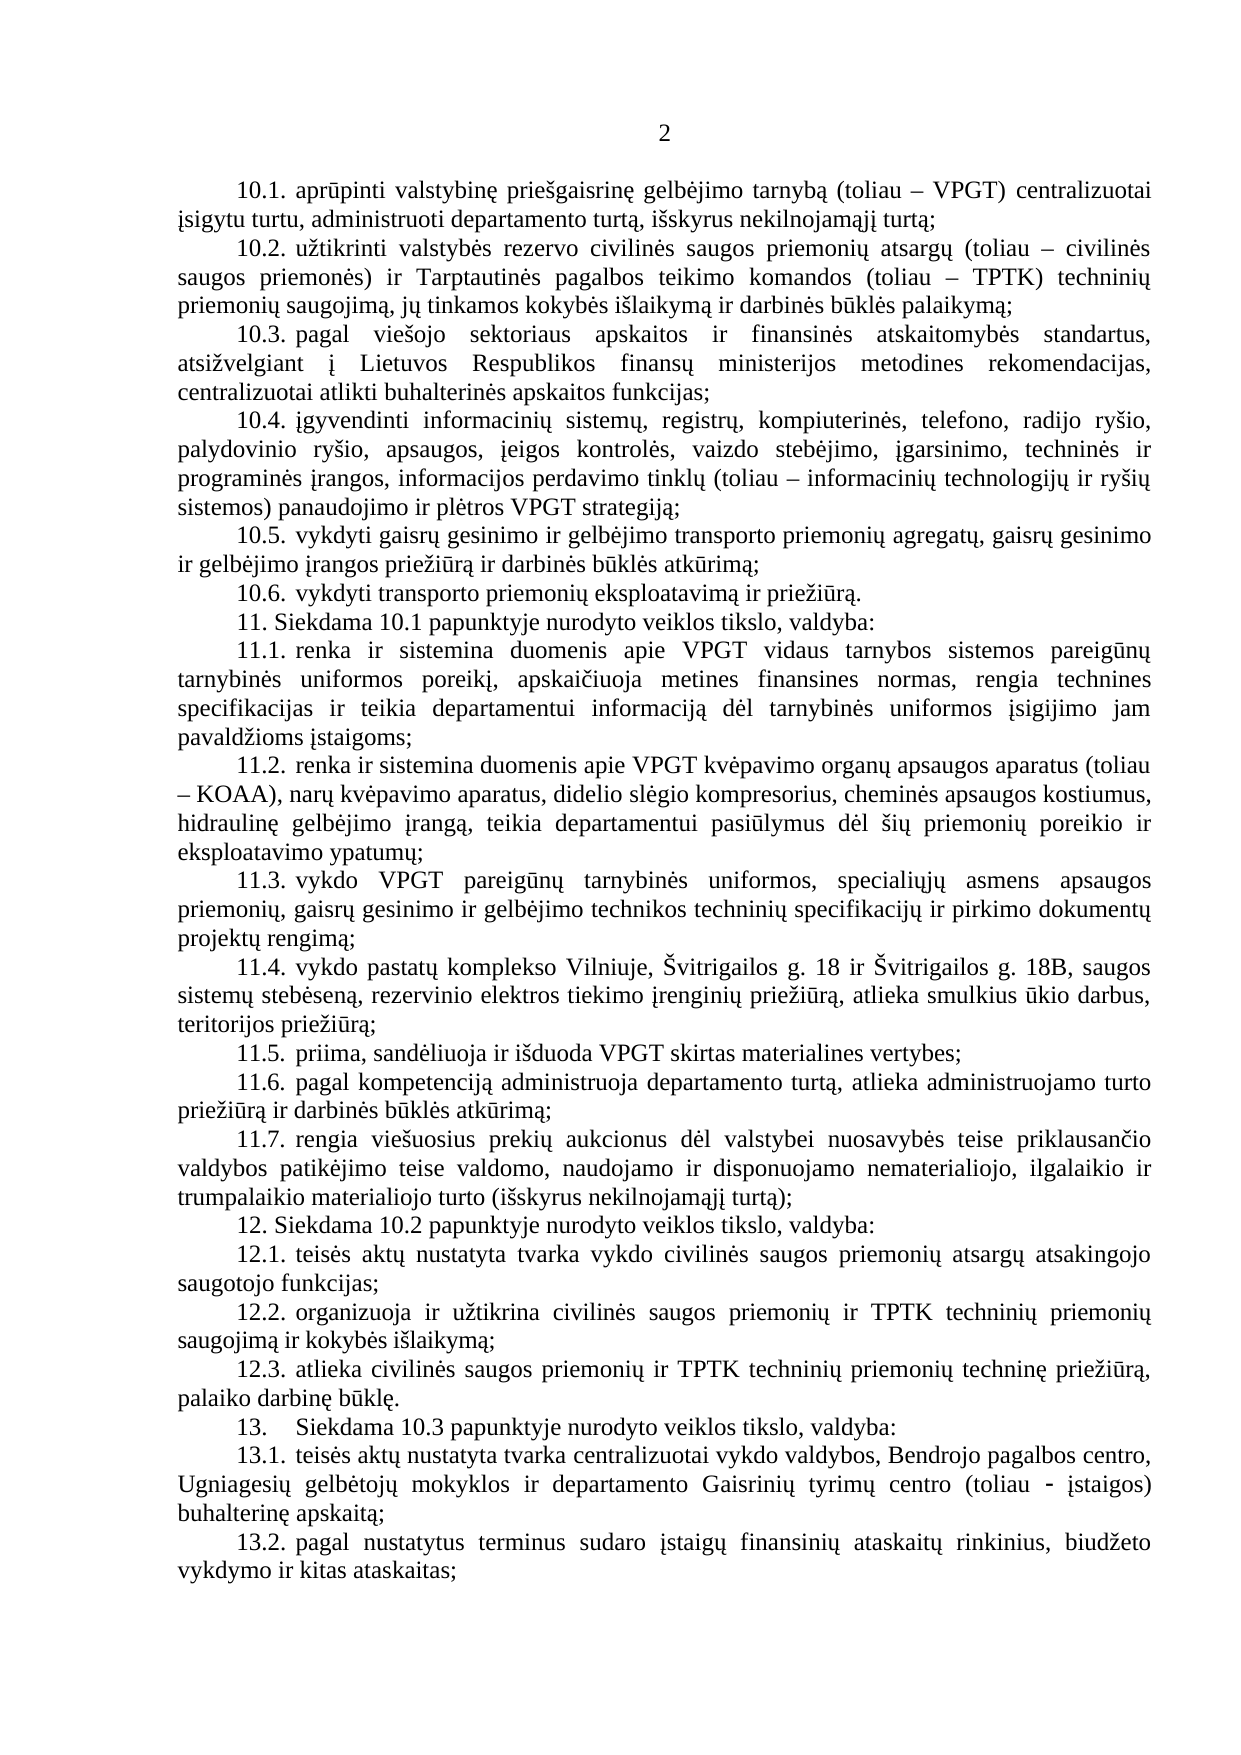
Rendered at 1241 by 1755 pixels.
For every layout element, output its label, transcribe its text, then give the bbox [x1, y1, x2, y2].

text 11.3. vykdo VPGT pareigūnų tarnybinės uniformos, specialiųjų asmens apsaugos priemonių, gaisrų gesinimo ir gelbėjimo technikos techninių specifikacijų ir pirkimo dokumentų projektų rengimą; [177, 866, 1152, 952]
text 13. Siekdama 10.3 papunktyje nurodyto veiklos tikslo, valdyba: [177, 1412, 1152, 1441]
text 11.7. rengia viešuosius prekių aukcionus dėl valstybei nuosavybės teise priklausančio valdybos patikėjimo teise valdomo, naudojamo ir disponuojamo nematerialiojo, ilgalaikio ir trumpalaikio materialiojo turto (išskyrus nekilnojamąjį turtą); [177, 1124, 1152, 1211]
text 11. Siekdama 10.1 papunktyje nurodyto veiklos tikslo, valdyba: [236, 607, 1152, 636]
text 12.2. organizuoja ir užtikrina civilinės saugos priemonių ir TPTK techninių priemonių saugojimą ir kokybės išlaikymą; [177, 1297, 1152, 1354]
text 12. Siekdama 10.2 papunktyje nurodyto veiklos tikslo, valdyba: [236, 1211, 1152, 1239]
text 11.5. priima, sandėliuoja ir išduoda VPGT skirtas materialines vertybes; [177, 1038, 1152, 1067]
text 10.6. vykdyti transporto priemonių eksploatavimą ir priežiūrą. [177, 578, 1152, 607]
text 13.2. pagal nustatytus terminus sudaro įstaigų finansinių ataskaitų rinkinius, biudžeto vykdymo ir kitas ataskaitas; [177, 1527, 1152, 1584]
text 10.3. pagal viešojo sektoriaus apskaitos ir finansinės atskaitomybės standartus, atsižvelgiant į Lietuvos Respublikos finansų ministerijos metodines rekomendacijas, centralizuotai atlikti buhalterinės apskaitos funkcijas; [177, 319, 1152, 406]
text 10.5. vykdyti gaisrų gesinimo ir gelbėjimo transporto priemonių agregatų, gaisrų gesinimo ir gelbėjimo įrangos priežiūrą ir darbinės būklės atkūrimą; [177, 521, 1152, 578]
text 11.1. renka ir sistemina duomenis apie VPGT vidaus tarnybos sistemos pareigūnų tarnybinės uniformos poreikį, apskaičiuoja metines finansines normas, rengia technines specifikacijas ir teikia departamentui informaciją dėl tarnybinės uniformos įsigijimo jam pavaldžioms įstaigoms; [177, 636, 1152, 751]
text 10.1. aprūpinti valstybinę priešgaisrinę gelbėjimo tarnybą (toliau – VPGT) centralizuotai įsigytu turtu, administruoti departamento turtą, išskyrus nekilnojamąjį turtą; [177, 176, 1152, 233]
text 11.2. renka ir sistemina duomenis apie VPGT kvėpavimo organų apsaugos aparatus (toliau – KOAA), narų kvėpavimo aparatus, didelio slėgio kompresorius, cheminės apsaugos kostiumus, hidraulinę gelbėjimo įrangą, teikia departamentui pasiūlymus dėl šių priemonių poreikio ir eksploatavimo ypatumų; [177, 751, 1152, 866]
text 10.2. užtikrinti valstybės rezervo civilinės saugos priemonių atsargų (toliau – civilinės saugos priemonės) ir Tarptautinės pagalbos teikimo komandos (toliau – TPTK) techninių priemonių saugojimą, jų tinkamos kokybės išlaikymą ir darbinės būklės palaikymą; [177, 233, 1152, 319]
text 13.1. teisės aktų nustatyta tvarka centralizuotai vykdo valdybos, Bendrojo pagalbos centro, Ugniagesių gelbėtojų mokyklos ir departamento Gaisrinių tyrimų centro (toliau  įstaigos) buhalterinę apskaitą; [177, 1441, 1152, 1527]
text 11.6. pagal kompetenciją administruoja departamento turtą, atlieka administruojamo turto priežiūrą ir darbinės būklės atkūrimą; [177, 1067, 1152, 1124]
text 10.4. įgyvendinti informacinių sistemų, registrų, kompiuterinės, telefono, radijo ryšio, palydovinio ryšio, apsaugos, įeigos kontrolės, vaizdo stebėjimo, įgarsinimo, techninės ir programinės įrangos, informacijos perdavimo tinklų (toliau – informacinių technologijų ir ryšių sistemos) panaudojimo ir plėtros VPGT strategiją; [177, 406, 1152, 521]
text 12.3. atlieka civilinės saugos priemonių ir TPTK techninių priemonių techninę priežiūrą, palaiko darbinę būklę. [177, 1354, 1152, 1412]
text 12.1. teisės aktų nustatyta tvarka vykdo civilinės saugos priemonių atsargų atsakingojo saugotojo funkcijas; [177, 1239, 1152, 1297]
text 11.4. vykdo pastatų komplekso Vilniuje, Švitrigailos g. 18 ir Švitrigailos g. 18B, saugos sistemų stebėseną, rezervinio elektros tiekimo įrenginių priežiūrą, atlieka smulkius ūkio darbus, teritorijos priežiūrą; [177, 952, 1152, 1038]
